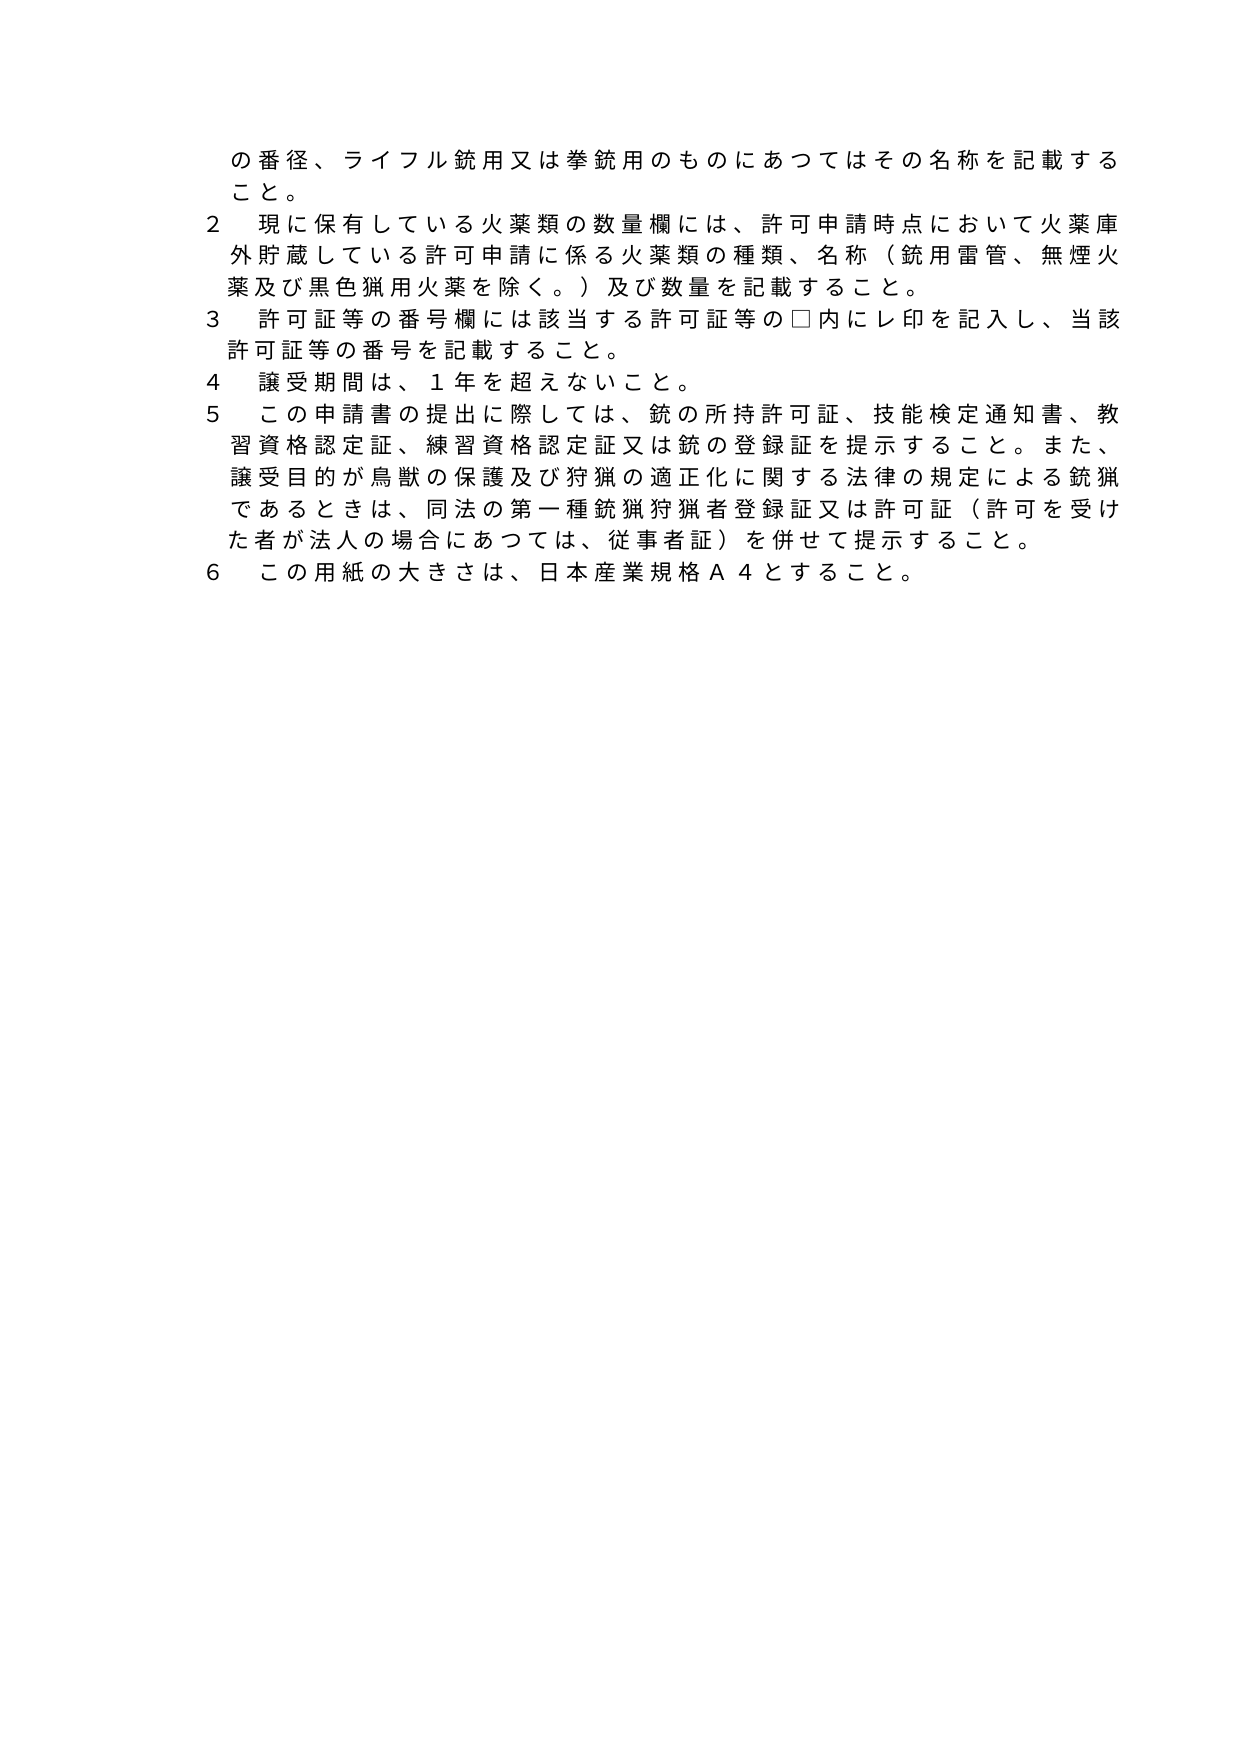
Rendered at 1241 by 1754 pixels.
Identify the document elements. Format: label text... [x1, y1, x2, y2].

text ４ 譲受期間は、１年を超えないこと。 [118, 365, 1122, 397]
text の番径、ライフル銃用又は拳銃用のものにあつてはその名称を記載する [118, 143, 1122, 175]
text 外貯蔵している許可申請に係る火薬類の種類、名称（銃用雷管、無煙火 [118, 238, 1122, 270]
text ５ この申請書の提出に際しては、銃の所持許可証、技能検定通知書、教 [118, 397, 1122, 428]
text ３ 許可証等の番号欄には該当する許可証等の□内にレ印を記入し、当該 [118, 302, 1122, 333]
text であるときは、同法の第一種銃猟狩猟者登録証又は許可証（許可を受け [118, 492, 1122, 523]
text 許可証等の番号を記載すること。 [118, 333, 1122, 365]
text 習資格認定証、練習資格認定証又は銃の登録証を提示すること。また、 [118, 428, 1122, 460]
text 譲受目的が鳥獣の保護及び狩猟の適正化に関する法律の規定による銃猟 [118, 460, 1122, 492]
text た者が法人の場合にあつては、従事者証）を併せて提示すること。 [118, 523, 1122, 555]
text 薬及び黒色猟用火薬を除く。）及び数量を記載すること。 [118, 270, 1122, 302]
text ２ 現に保有している火薬類の数量欄には、許可申請時点において火薬庫 [118, 207, 1122, 238]
text ６ この用紙の大きさは、日本産業規格Ａ４とすること。 [118, 555, 1122, 587]
text こと。 [118, 175, 1122, 207]
